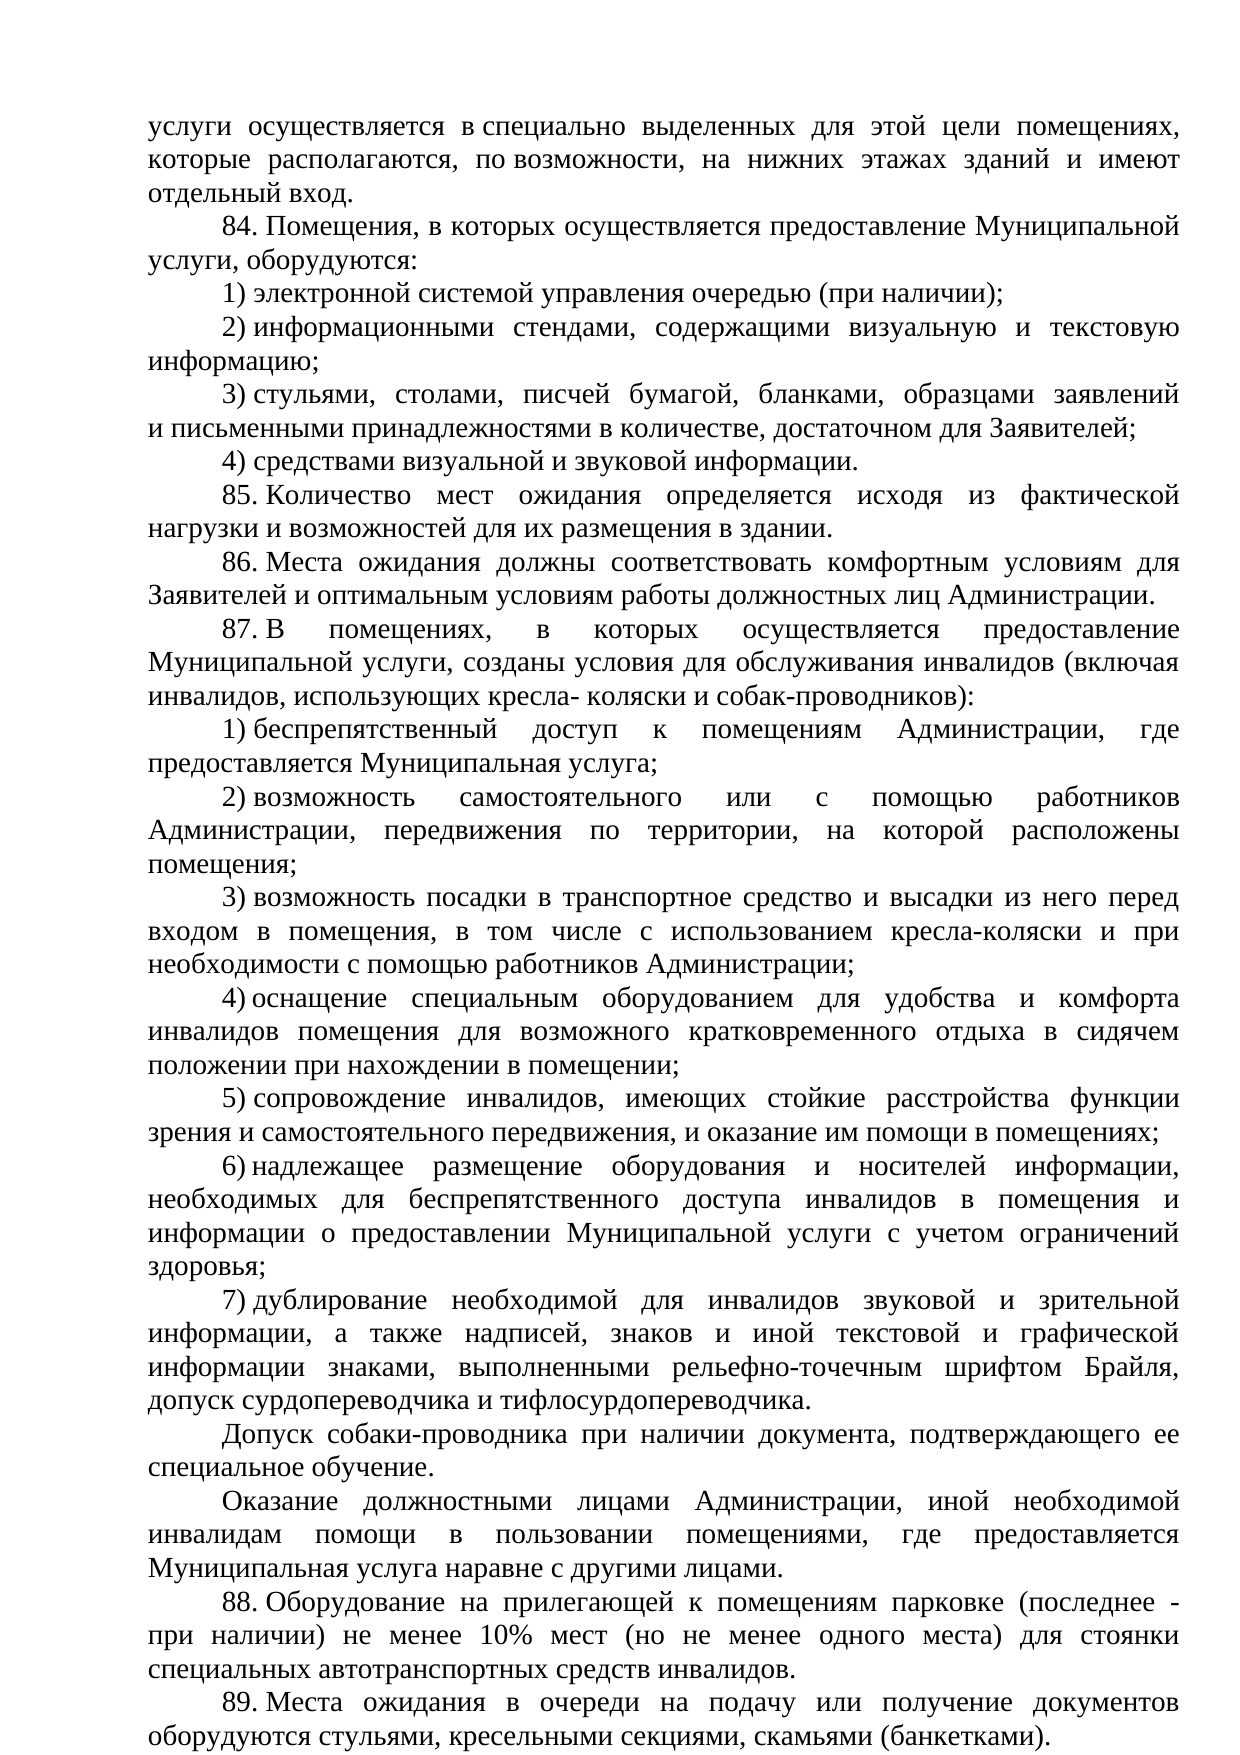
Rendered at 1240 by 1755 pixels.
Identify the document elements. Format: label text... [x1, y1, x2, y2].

text 3) стульями, столами, писчей бумагой, бланками, образцами заявлений и письменными принадлежностями в количестве, достаточном для Заявителей; [148, 376, 1181, 443]
text 85. Количество мест ожидания определяется исходя из фактической нагрузки и возможностей для их размещения в здании. [148, 477, 1181, 544]
text 86. Места ожидания должны соответствовать комфортным условиям для Заявителей и оптимальным условиям работы должностных лиц Администрации. [148, 544, 1181, 611]
text 2) возможность самостоятельного или с помощью работников Администрации, передвижения по территории, на которой расположены помещения; [148, 779, 1181, 879]
text Допуск собаки-проводника при наличии документа, подтверждающего ее специальное обучение. [148, 1416, 1181, 1483]
text Оказание должностными лицами Администрации, иной необходимой инвалидам помощи в пользовании помещениями, где предоставляется Муниципальная услуга наравне с другими лицами. [148, 1483, 1181, 1584]
text 1) электронной системой управления очередью (при наличии); [148, 276, 1181, 309]
text 2) информационными стендами, содержащими визуальную и текстовую информацию; [148, 309, 1181, 376]
text услуги осуществляется в специально выделенных для этой цели помещениях, которые располагаются, по возможности, на нижних этажах зданий и имеют отдельный вход. [148, 108, 1181, 208]
text 89. Места ожидания в очереди на подачу или получение документов оборудуются стульями, кресельными секциями, скамьями (банкетками). [148, 1684, 1181, 1751]
text 4) средствами визуальной и звуковой информации. [148, 443, 1181, 477]
text 5) сопровождение инвалидов, имеющих стойкие расстройства функции зрения и самостоятельного передвижения, и оказание им помощи в помещениях; [148, 1081, 1181, 1148]
text 88. Оборудование на прилегающей к помещениям парковке (последнее - при наличии) не менее 10% мест (но не менее одного места) для стоянки специальных автотранспортных средств инвалидов. [148, 1584, 1181, 1684]
text 1) беспрепятственный доступ к помещениям Администрации, где предоставляется Муниципальная услуга; [148, 712, 1181, 779]
text 6) надлежащее размещение оборудования и носителей информации, необходимых для беспрепятственного доступа инвалидов в помещения и информации о предоставлении Муниципальной услуги с учетом ограничений здоровья; [148, 1148, 1181, 1282]
text 84. Помещения, в которых осуществляется предоставление Муниципальной услуги, оборудуются: [148, 208, 1181, 276]
text 87. В помещениях, в которых осуществляется предоставление Муниципальной услуги, созданы условия для обслуживания инвалидов (включая инвалидов, использующих кресла- коляски и собак-проводников): [148, 611, 1181, 712]
text 4) оснащение специальным оборудованием для удобства и комфорта инвалидов помещения для возможного кратковременного отдыха в сидячем положении при нахождении в помещении; [148, 980, 1181, 1081]
text 3) возможность посадки в транспортное средство и высадки из него перед входом в помещения, в том числе с использованием кресла-коляски и при необходимости с помощью работников Администрации; [148, 879, 1181, 980]
text 7) дублирование необходимой для инвалидов звуковой и зрительной информации, а также надписей, знаков и иной текстовой и графической информации знаками, выполненными рельефно-точечным шрифтом Брайля, допуск сурдопереводчика и тифлосурдопереводчика. [148, 1282, 1181, 1416]
